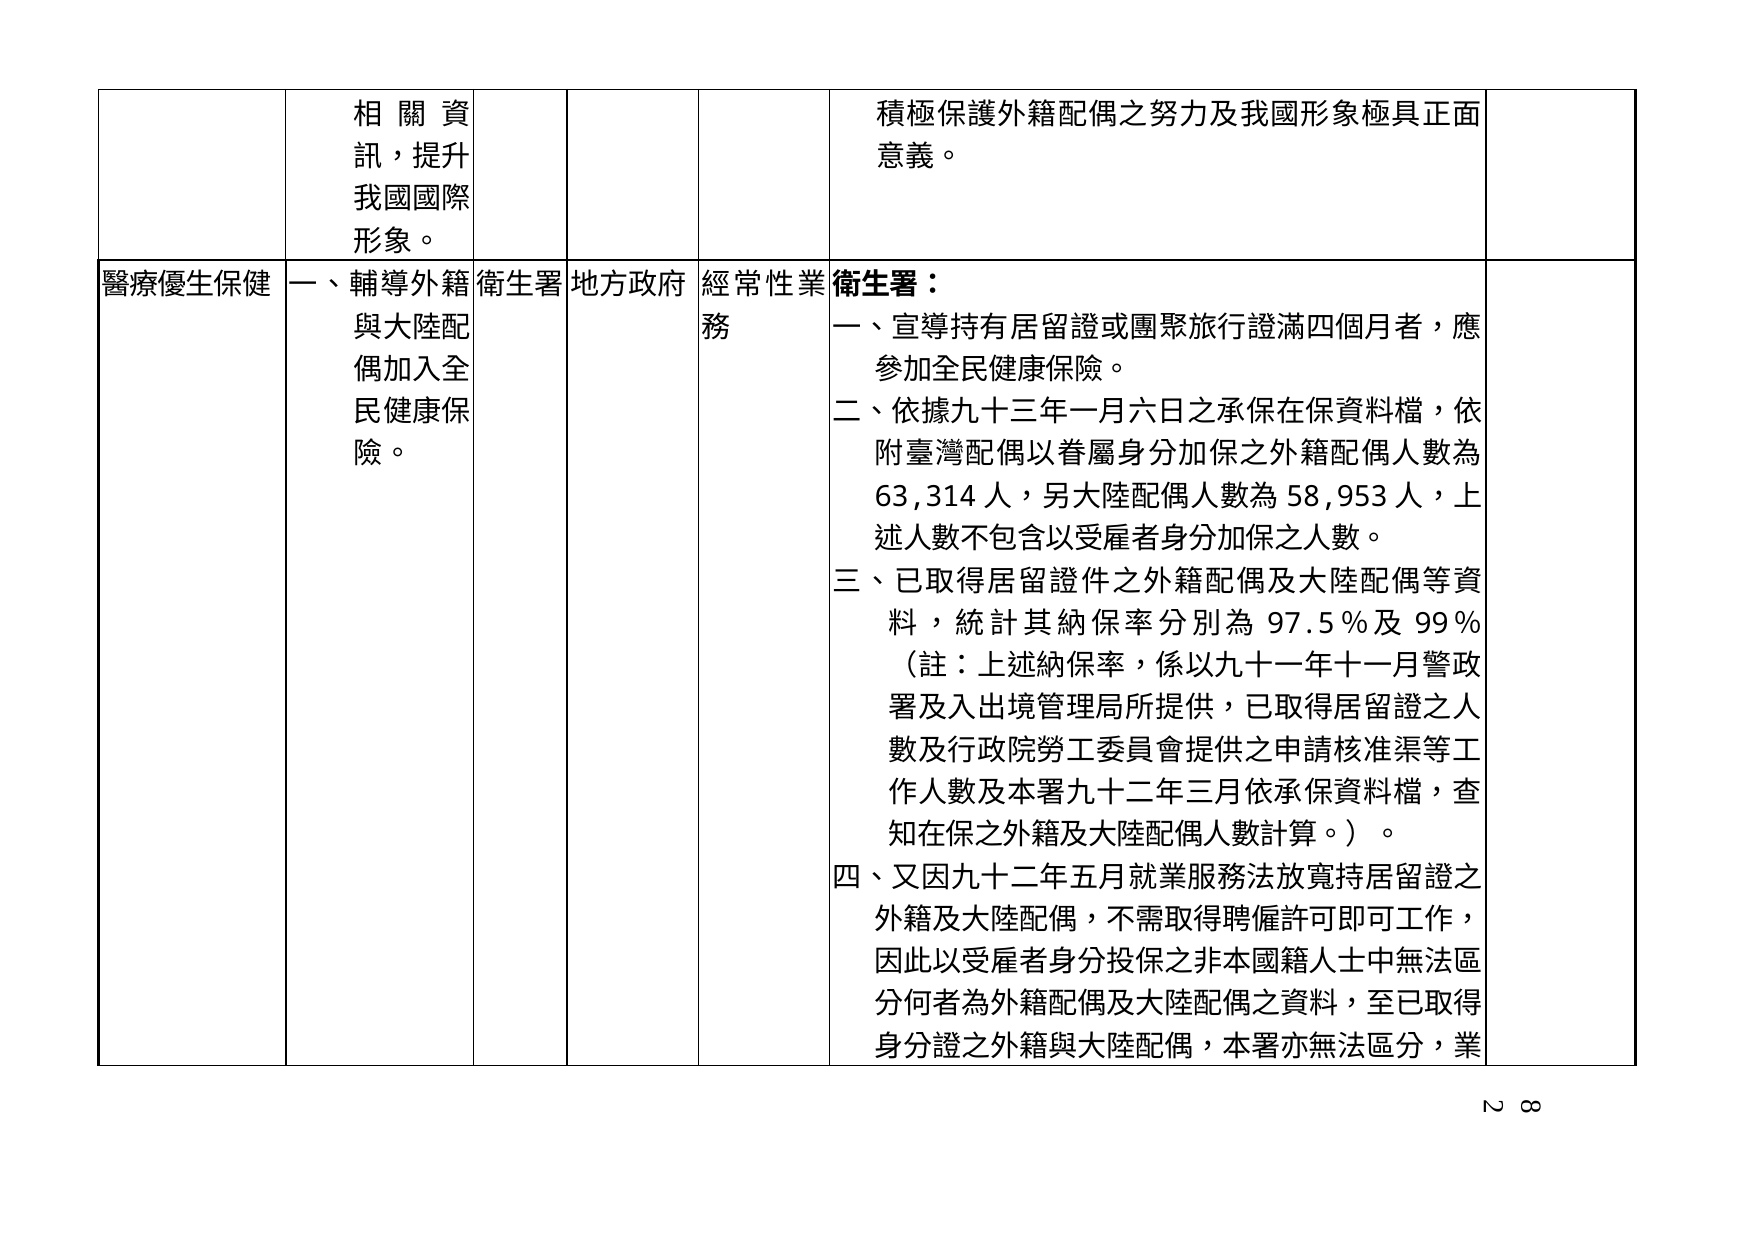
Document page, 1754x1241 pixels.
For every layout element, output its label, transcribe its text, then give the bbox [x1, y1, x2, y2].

table_cell 醫療優生保健 [100, 261, 285, 1065]
table_cell [1487, 261, 1634, 1065]
table_cell 衛生署 [474, 261, 566, 1065]
table_cell [699, 90, 829, 259]
table_cell [99, 90, 285, 259]
table_cell 衛生署： 一、宣導持有居留證或團聚旅行證滿四個月者，應參加全民健康保險。 二、依據九十三年一月六日之承保在保資料檔，依附臺灣配偶以眷屬身分加保之外籍配偶人數為63,314人，另大陸配偶人數為58,953人，上述人數不包含以受雇者身分加保之人數。 三、已取得居留證件之外籍配偶及大陸配偶等資料，統計其納保率分別為97.5％及99％（註：上述納保率，係以九十一年十一月警政署及入出境管理局所提供，已取得居留證之人數及行政院勞工委員會提供之申請核准渠等工作人數及本署九十二年三月依承保資料檔，查知在保之外籍及大陸配偶人數計算。）。 四、又因九十二年五月就業服務法放寬持居留證之外籍及大陸配偶，不需取得聘僱許可即可工作，因此以受雇者身分投保之非本國籍人士中無法區分何者為外籍配偶及大陸配偶之資料，至已取得身分證之外籍與大陸配偶，本署亦無法區分，業 [830, 261, 1485, 1065]
table_cell [1487, 90, 1634, 259]
table_cell [568, 90, 698, 259]
table_cell 經常性業務 [699, 261, 829, 1065]
table_cell 相關資訊，提升我國國際形象。 [286, 90, 473, 259]
table_cell [474, 90, 566, 259]
table_cell 一、輔導外籍與大陸配偶加入全民健康保險。 [287, 261, 473, 1065]
table_cell 地方政府 [568, 261, 698, 1065]
table_cell 積極保護外籍配偶之努力及我國形象極具正面意義。 [830, 90, 1485, 259]
